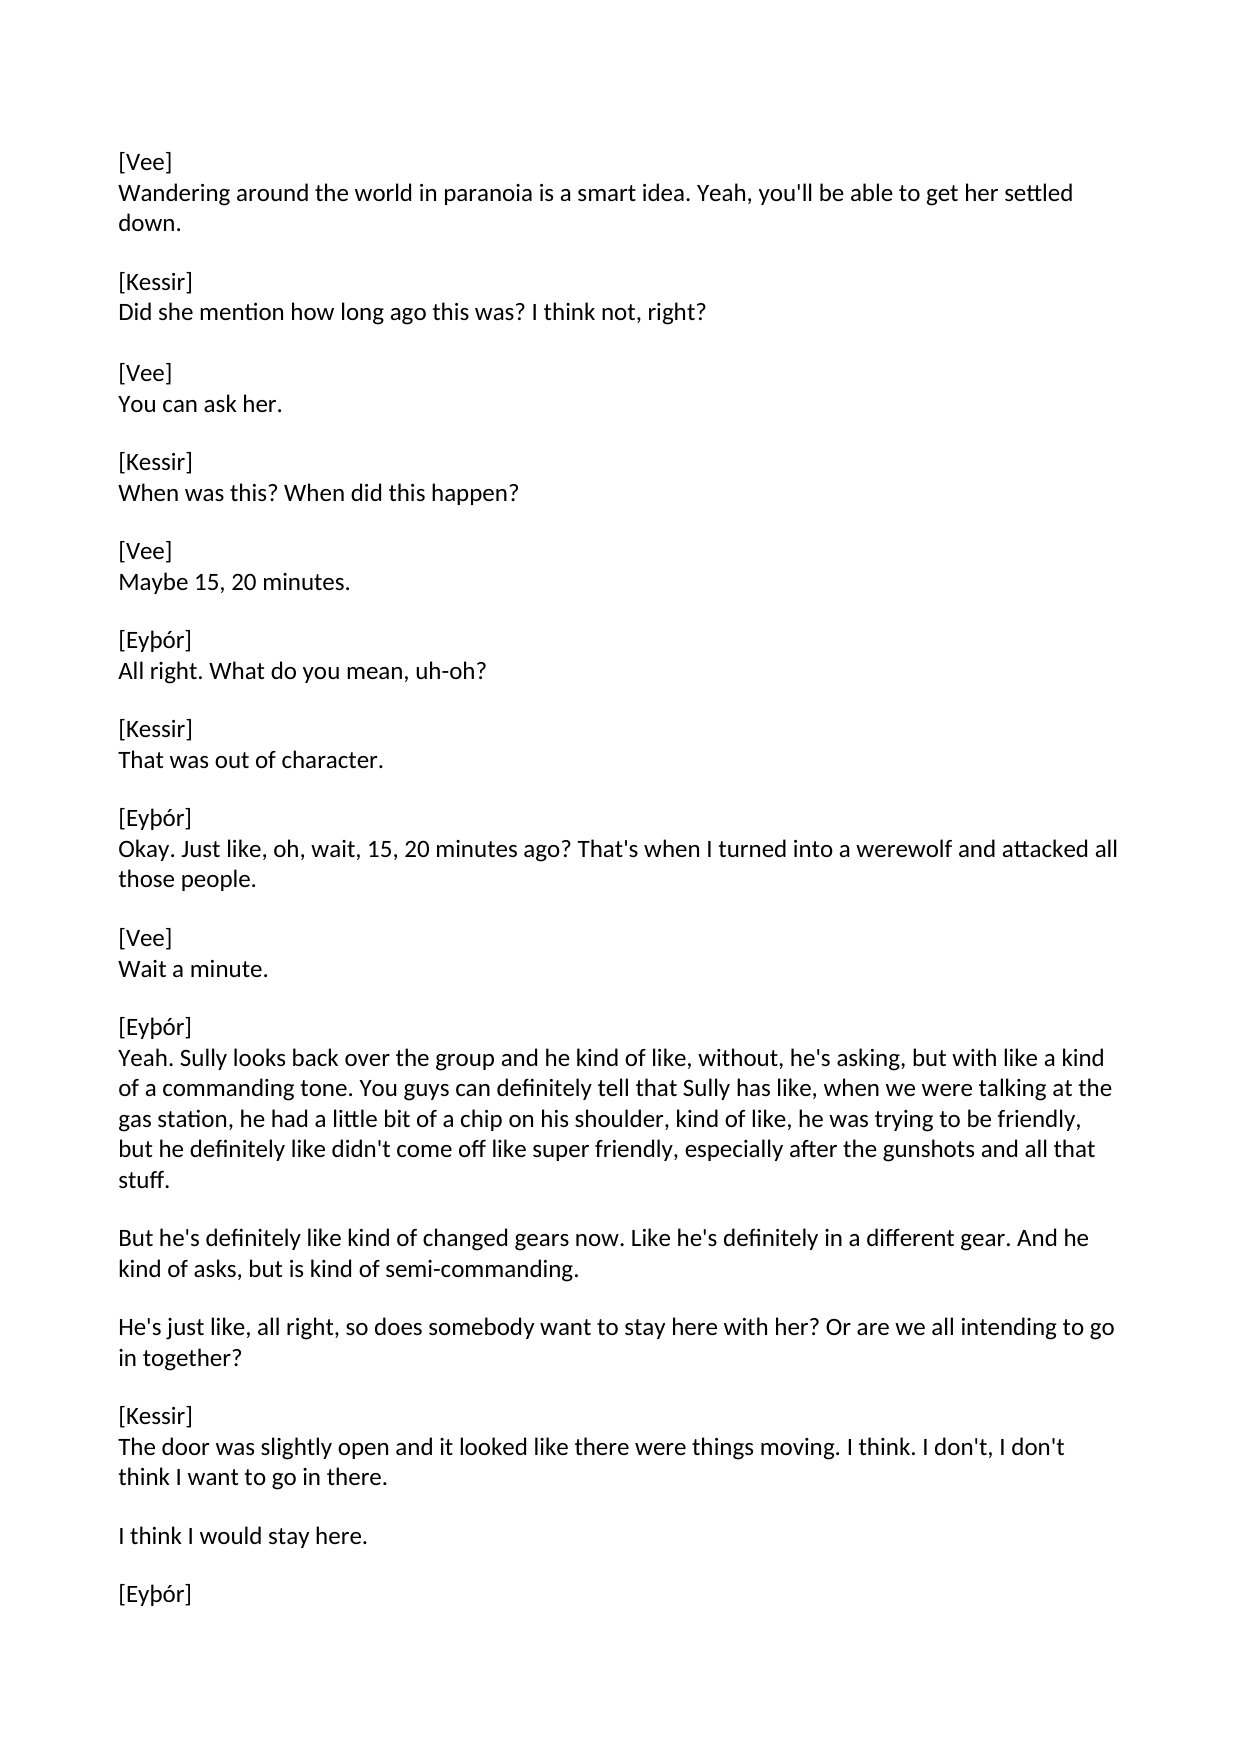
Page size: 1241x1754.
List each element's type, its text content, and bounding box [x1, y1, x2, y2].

text The door was slightly open and it looked like there were things moving. I think. I don't, I don't think I want to go in there. [118, 1431, 1122, 1492]
text [Eyþór] [118, 803, 1122, 833]
text [Kessir] [118, 446, 1122, 477]
text That was out of character. [118, 744, 1122, 774]
text [Vee] [118, 535, 1122, 566]
text [Eyþór] [118, 1011, 1122, 1042]
text Wandering around the world in paranoia is a smart idea. Yeah, you'll be able to get her settled down. [118, 177, 1122, 238]
text [Kessir] [118, 713, 1122, 744]
text [Vee] [118, 922, 1122, 953]
text [Kessir] [118, 266, 1122, 296]
text [Eyþór] [118, 624, 1122, 655]
text Yeah. Sully looks back over the group and he kind of like, without, he's asking, but with like a kind of a commanding tone. You guys can definitely tell that Sully has like, when we were talking at the gas station, he had a little bit of a chip on his shoulder, kind of like, he was trying to be friendly, but he definitely like didn't come off like super friendly, especially after the gunshots and all that stuff. [118, 1042, 1122, 1194]
text [Eyþór] [118, 1579, 1122, 1609]
text All right. What do you mean, uh-oh? [118, 655, 1122, 686]
text You can ask her. [118, 388, 1122, 418]
text Okay. Just like, oh, wait, 15, 20 minutes ago? That's when I turned into a werewolf and attacked all those people. [118, 833, 1122, 894]
text Maybe 15, 20 minutes. [118, 566, 1122, 596]
text When was this? When did this happen? [118, 477, 1122, 507]
text [Vee] [118, 146, 1122, 177]
text I think I would stay here. [118, 1520, 1122, 1551]
text Wait a minute. [118, 953, 1122, 983]
text But he's definitely like kind of changed gears now. Like he's definitely in a different gear. And he kind of asks, but is kind of semi-commanding. [118, 1222, 1122, 1283]
text He's just like, all right, so does somebody want to stay here with her? Or are we all intending to go in together? [118, 1311, 1122, 1372]
text [Kessir] [118, 1401, 1122, 1431]
text Did she mention how long ago this was? I think not, right? [Vee] [118, 296, 1122, 388]
